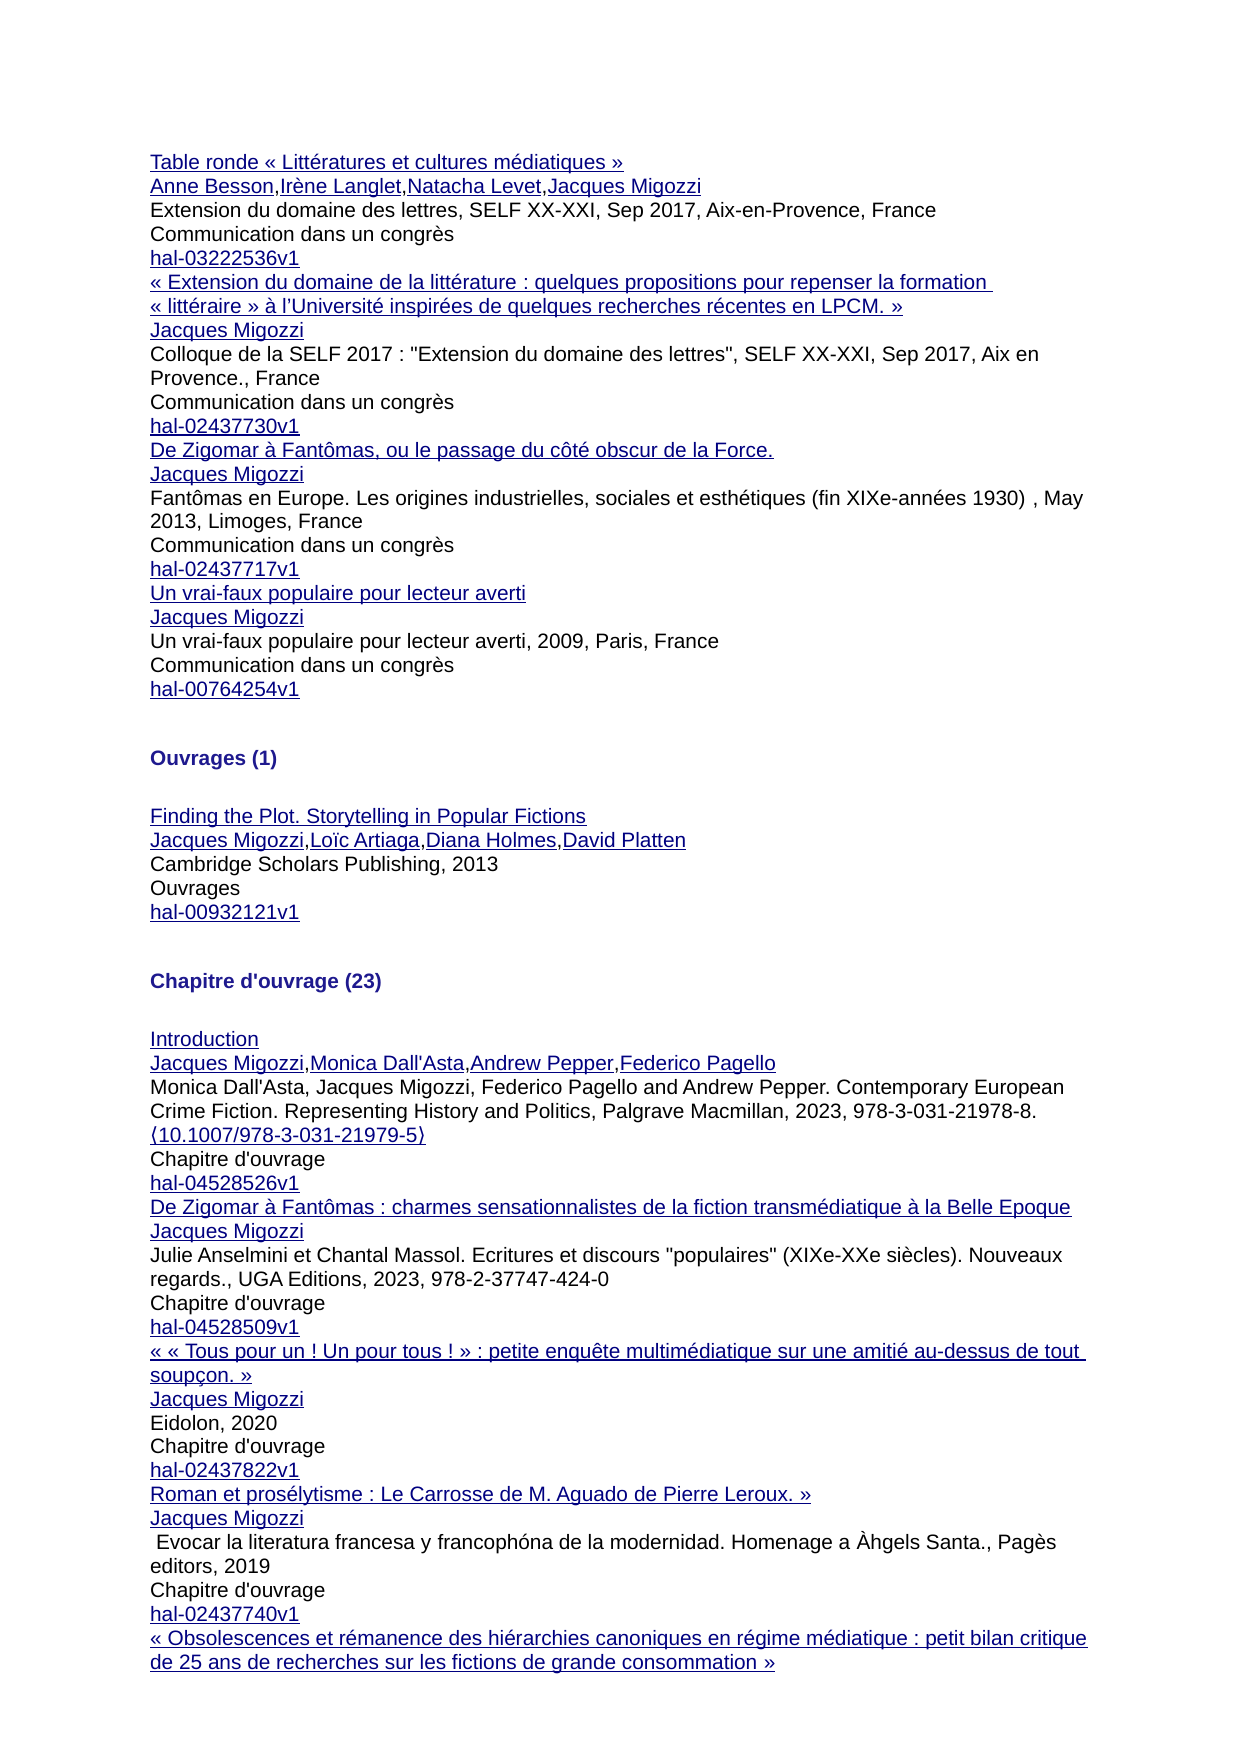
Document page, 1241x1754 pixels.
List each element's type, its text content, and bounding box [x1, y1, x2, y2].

table_cell De Zigomar à Fantômas, ou le passage du côté obscur de la Force. Jacques Migozzi Fantômas en Europe. Les origines industrielles, sociales et esthétiques (fin XIXe-années 1930) , May 2013, Limoges, France Communication dans un congrès hal-02437717v1 [150, 438, 1090, 581]
table_cell « « Tous pour un ! Un pour tous ! » : petite enquête multimédiatique sur une amitié au-dessus de tout soupçon. » Jacques Migozzi Eidolon, 2020 Chapitre d'ouvrage hal-02437822v1 [150, 1339, 1090, 1482]
subtitle Chapitre d'ouvrage (23) [150, 969, 1090, 993]
table_cell Un vrai-faux populaire pour lecteur averti Jacques Migozzi Un vrai-faux populaire pour lecteur averti, 2009, Paris, France Communication dans un congrès hal-00764254v1 [150, 581, 1090, 701]
table_cell Roman et prosélytisme : Le Carrosse de M. Aguado de Pierre Leroux. » Jacques Migozzi Evocar la literatura francesa y francophóna de la modernidad. Homenage a Àhgels Santa., Pagès editors, 2019 Chapitre d'ouvrage hal-02437740v1 [150, 1482, 1090, 1626]
subtitle Ouvrages (1) [150, 746, 1090, 770]
table_header Finding the Plot. Storytelling in Popular Fictions Jacques Migozzi,Loïc Artiaga,Diana Holmes,David Platten Cambridge Scholars Publishing, 2013 Ouvrages hal-00932121v1 [150, 804, 1090, 924]
table_cell « Obsolescences et rémanence des hiérarchies canoniques en régime médiatique : petit bilan critique de 25 ans de recherches sur les fictions de grande consommation » [150, 1626, 1090, 1674]
table_cell Table ronde « Littératures et cultures médiatiques » Anne Besson,Irène Langlet,Natacha Levet,Jacques Migozzi Extension du domaine des lettres, SELF XX-XXI, Sep 2017, Aix-en-Provence, France Communication dans un congrès hal-03222536v1 [150, 150, 1090, 270]
table_cell De Zigomar à Fantômas : charmes sensationnalistes de la fiction transmédiatique à la Belle Epoque Jacques Migozzi Julie Anselmini et Chantal Massol. Ecritures et discours "populaires" (XIXe-XXe siècles). Nouveaux regards., UGA Editions, 2023, 978-2-37747-424-0 Chapitre d'ouvrage hal-04528509v1 [150, 1195, 1090, 1338]
table_header Introduction Jacques Migozzi,Monica Dall'Asta,Andrew Pepper,Federico Pagello Monica Dall'Asta, Jacques Migozzi, Federico Pagello and Andrew Pepper. Contemporary European Crime Fiction. Representing History and Politics, Palgrave Macmillan, 2023, 978-3-031-21978-8. ⟨10.1007/978-3-031-21979-5⟩ Chapitre d'ouvrage hal-04528526v1 [150, 1027, 1090, 1195]
table_cell « Extension du domaine de la littérature : quelques propositions pour repenser la formation « littéraire » à l’Université inspirées de quelques recherches récentes en LPCM. » Jacques Migozzi Colloque de la SELF 2017 : "Extension du domaine des lettres", SELF XX-XXI, Sep 2017, Aix en Provence., France Communication dans un congrès hal-02437730v1 [150, 270, 1090, 437]
